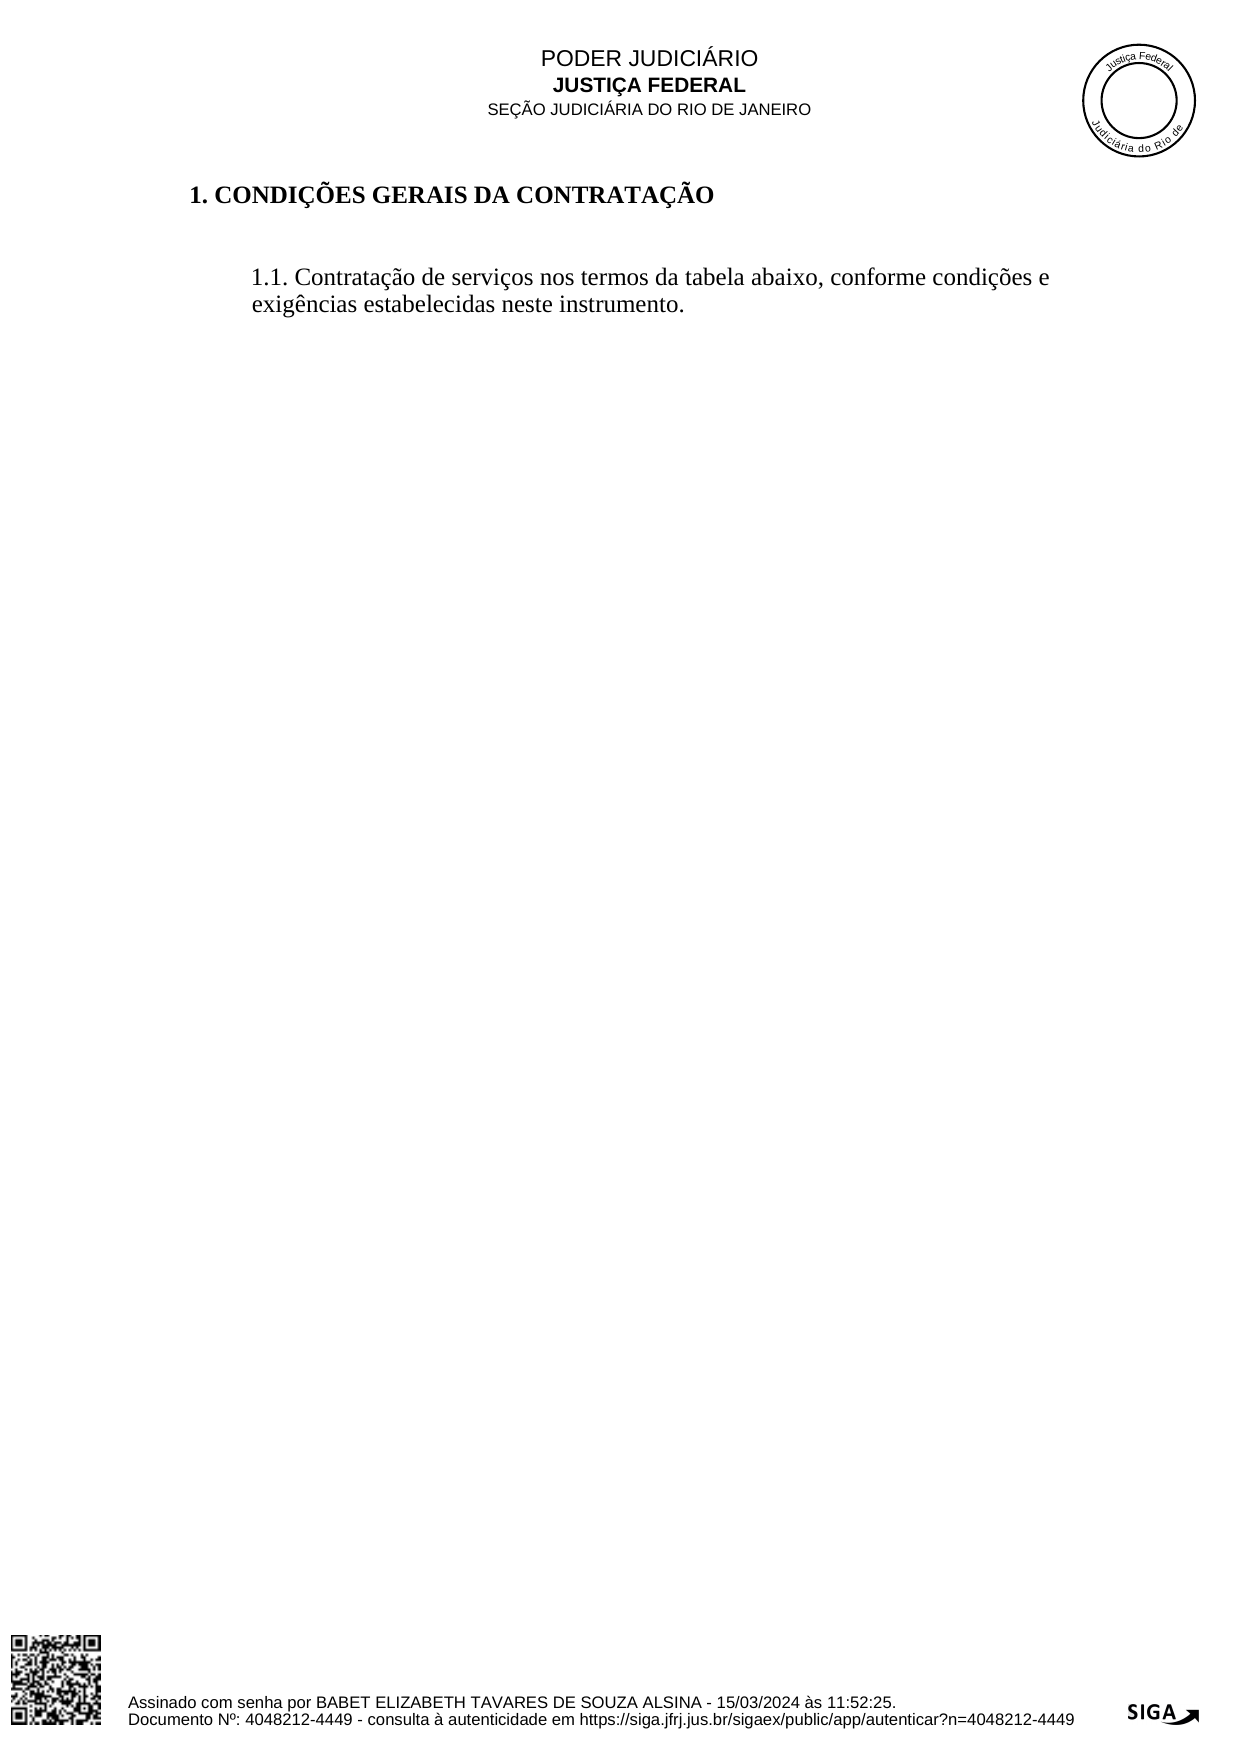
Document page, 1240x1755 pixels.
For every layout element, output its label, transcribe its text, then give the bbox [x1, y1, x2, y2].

subtitle 1. CONDIÇÕES GERAIS DA CONTRATAÇÃO [189, 180, 1122, 209]
text 1.1. Contratação de serviços nos termos da tabela abaixo, conforme condições e exigências estabelecidas neste instrumento. [251, 263, 1050, 318]
